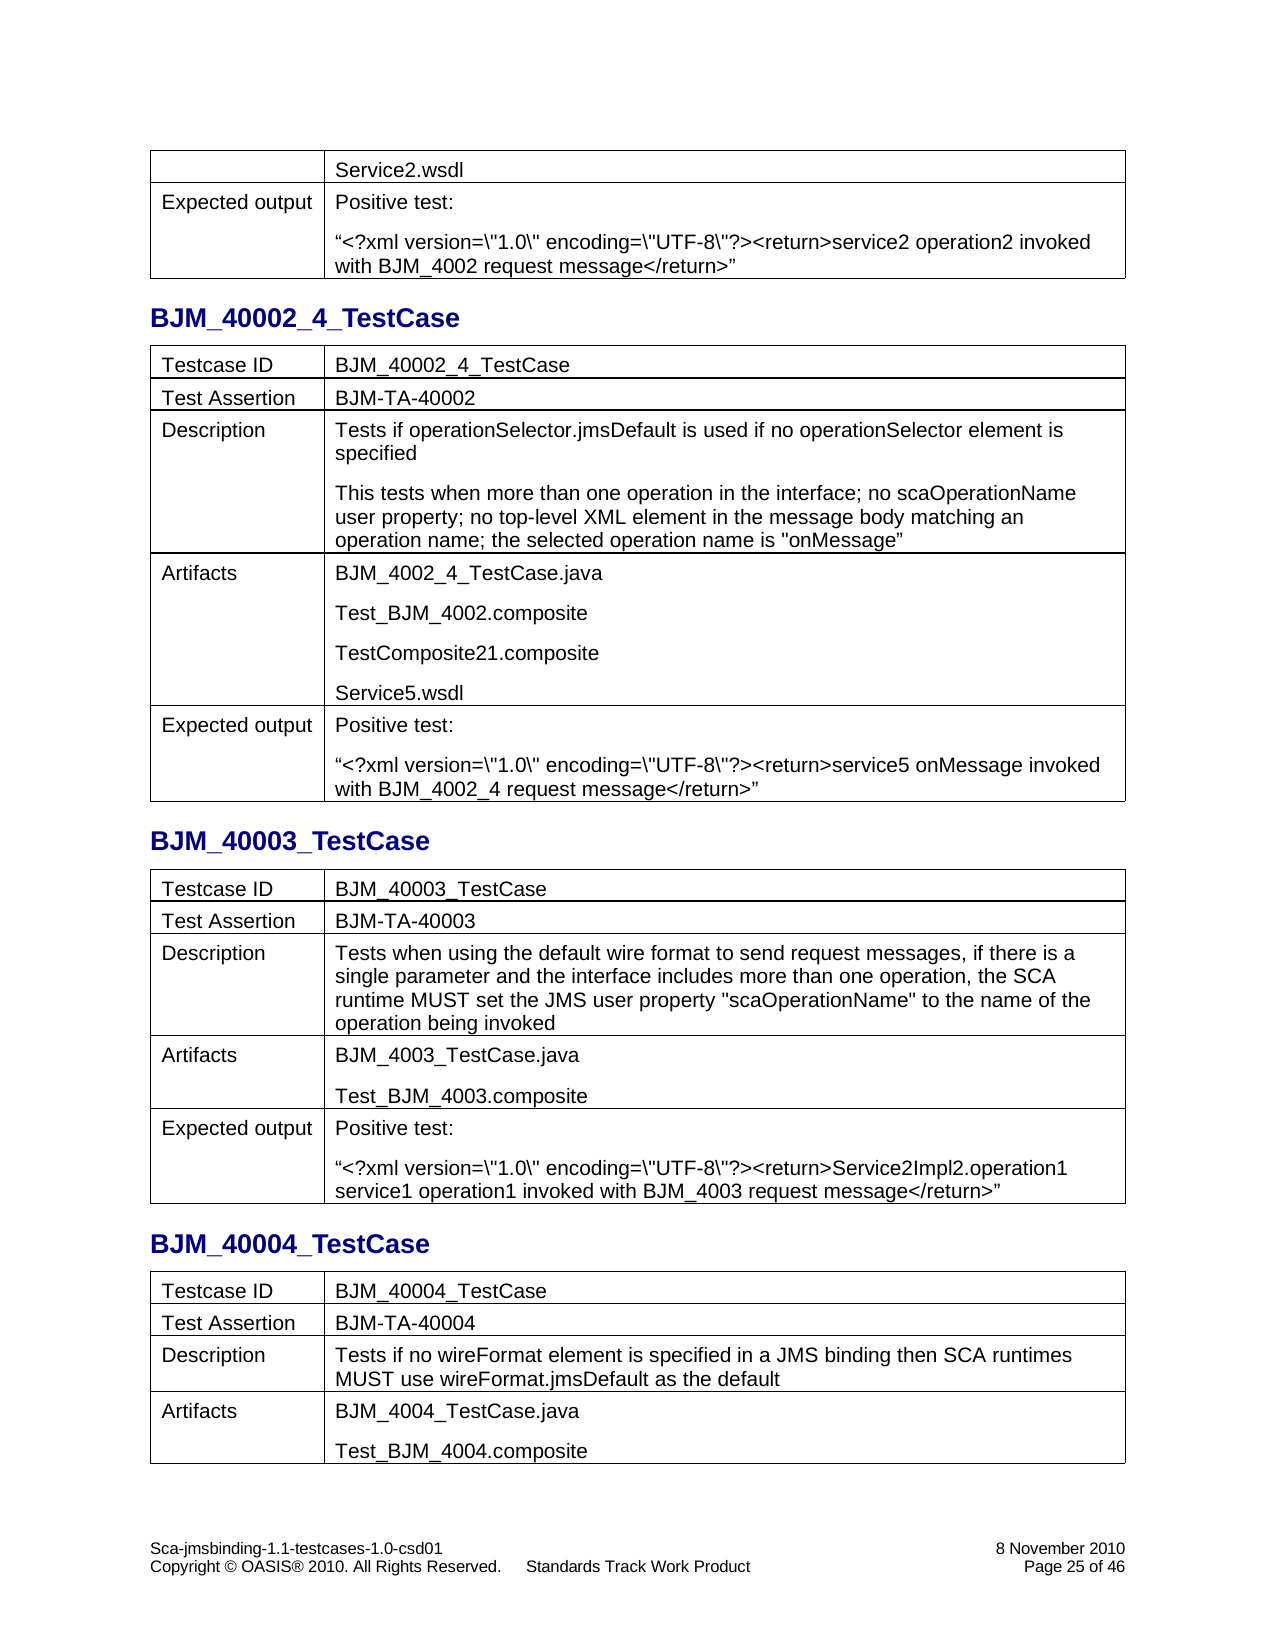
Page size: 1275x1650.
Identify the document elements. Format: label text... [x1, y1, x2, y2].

table_header BJM_40002_4_TestCase [325, 346, 1125, 377]
table_header BJM_40004_TestCase [325, 1272, 1125, 1303]
table_cell Test Assertion [151, 1304, 324, 1335]
table_header BJM_40003_TestCase [325, 870, 1125, 900]
table_cell Artifacts [151, 1036, 324, 1108]
table_cell Tests if operationSelector.jmsDefault is used if no operationSelector element is specified This tests when more than one operation in the interface; no scaOperationName user property; no top-level XML element in the message body matching an operation name; the selected operation name is "onMessage” [325, 411, 1125, 552]
table_cell Test Assertion [151, 902, 324, 933]
subtitle BJM_40003_TestCase [150, 826, 1125, 856]
subtitle BJM_40002_4_TestCase [150, 303, 1125, 333]
table_cell BJM_4003_TestCase.java Test_BJM_4003.composite [325, 1036, 1125, 1108]
table_header Testcase ID [151, 870, 324, 900]
subtitle BJM_40004_TestCase [150, 1228, 1125, 1258]
table_cell BJM_4002_4_TestCase.java Test_BJM_4002.composite TestComposite21.composite Service5.wsdl [325, 554, 1125, 705]
table_cell Positive test: “<?xml version=\"1.0\" encoding=\"UTF-8\"?><return>Service2Impl2.operation1 service1 operation1 invoked with BJM_4003 request message</return>” [325, 1109, 1125, 1203]
table_cell Test Assertion [151, 379, 324, 409]
table_cell BJM_4004_TestCase.java Test_BJM_4004.composite [325, 1392, 1125, 1463]
table_cell BJM-TA-40002 [325, 379, 1125, 409]
table_cell Artifacts [151, 1392, 324, 1463]
table_cell Tests if no wireFormat element is specified in a JMS binding then SCA runtimes MUST use wireFormat.jmsDefault as the default [325, 1336, 1125, 1391]
table_cell BJM-TA-40003 [325, 902, 1125, 933]
table_cell Description [151, 1336, 324, 1391]
table_cell BJM-TA-40004 [325, 1304, 1125, 1335]
table_cell Description [151, 934, 324, 1035]
table_header Testcase ID [151, 1272, 324, 1303]
table_cell Positive test: “<?xml version=\"1.0\" encoding=\"UTF-8\"?><return>service5 onMessage invoked with BJM_4002_4 request message</return>” [325, 706, 1125, 801]
table_cell Expected output [151, 183, 324, 278]
table_cell Tests when using the default wire format to send request messages, if there is a single parameter and the interface includes more than one operation, the SCA runtime MUST set the JMS user property "scaOperationName" to the name of the operation being invoked [325, 934, 1125, 1035]
table_cell Positive test: “<?xml version=\"1.0\" encoding=\"UTF-8\"?><return>service2 operation2 invoked with BJM_4002 request message</return>” [325, 183, 1125, 278]
table_cell Expected output [151, 706, 324, 801]
table_cell [151, 151, 324, 182]
table_cell Description [151, 411, 324, 552]
table_cell Artifacts [151, 554, 324, 705]
table_cell Service2.wsdl [325, 151, 1125, 182]
table_cell Expected output [151, 1109, 324, 1203]
table_header Testcase ID [151, 346, 324, 377]
